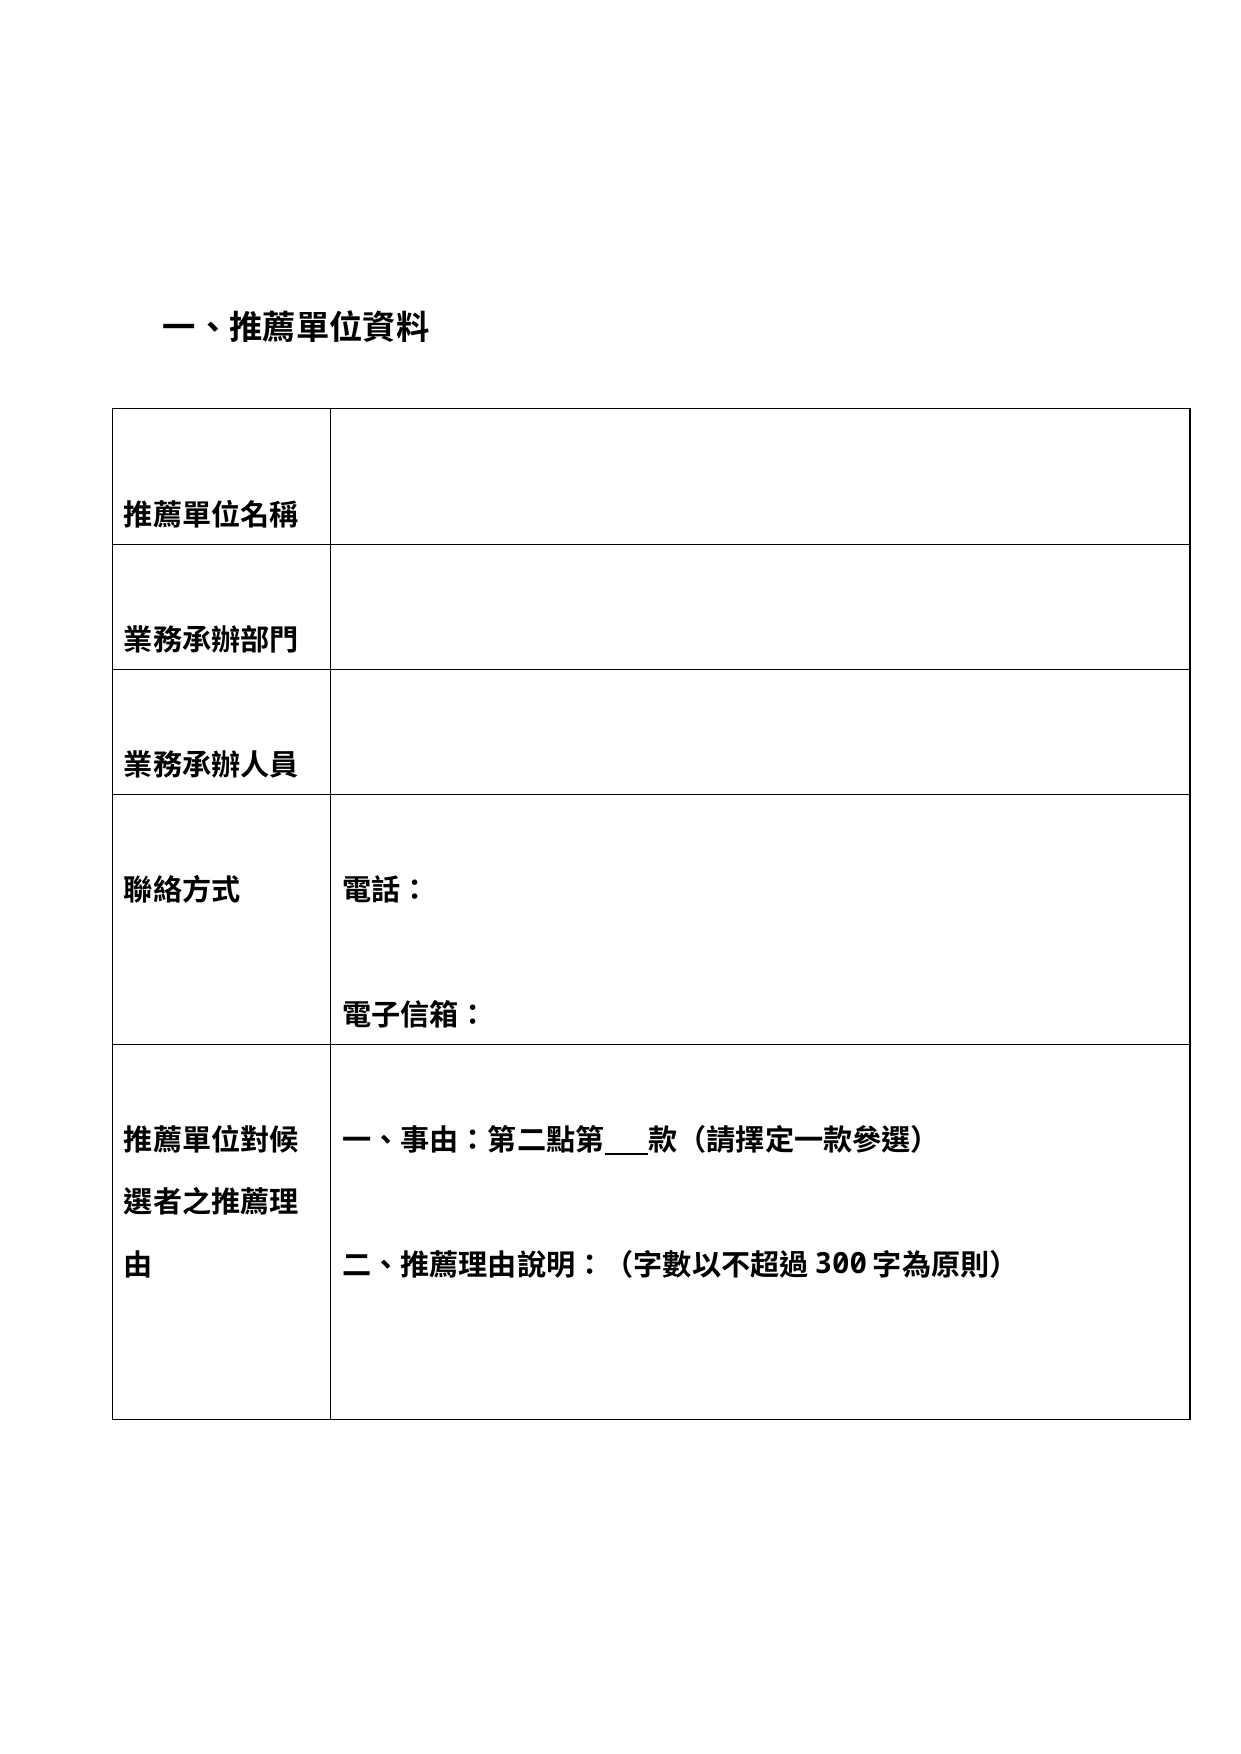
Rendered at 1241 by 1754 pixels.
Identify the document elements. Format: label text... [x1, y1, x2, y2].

table_header 推薦單位名稱 [113, 409, 330, 544]
table_cell [331, 545, 1189, 669]
table_cell 一、事由：第二點第 款（請擇定一款參選） 二、推薦理由說明：（字數以不超過300字為原則） [331, 1045, 1189, 1419]
table_cell 聯絡方式 [113, 795, 330, 1044]
text 一、推薦單位資料 [162, 283, 1128, 346]
table_cell 業務承辦部門 [113, 545, 330, 669]
table_cell 電話： 電子信箱： [331, 795, 1189, 1044]
table_header [331, 409, 1189, 544]
table_cell 業務承辦人員 [113, 670, 330, 794]
table_cell [331, 670, 1189, 794]
table_cell 推薦單位對候選者之推薦理由 [113, 1045, 330, 1419]
